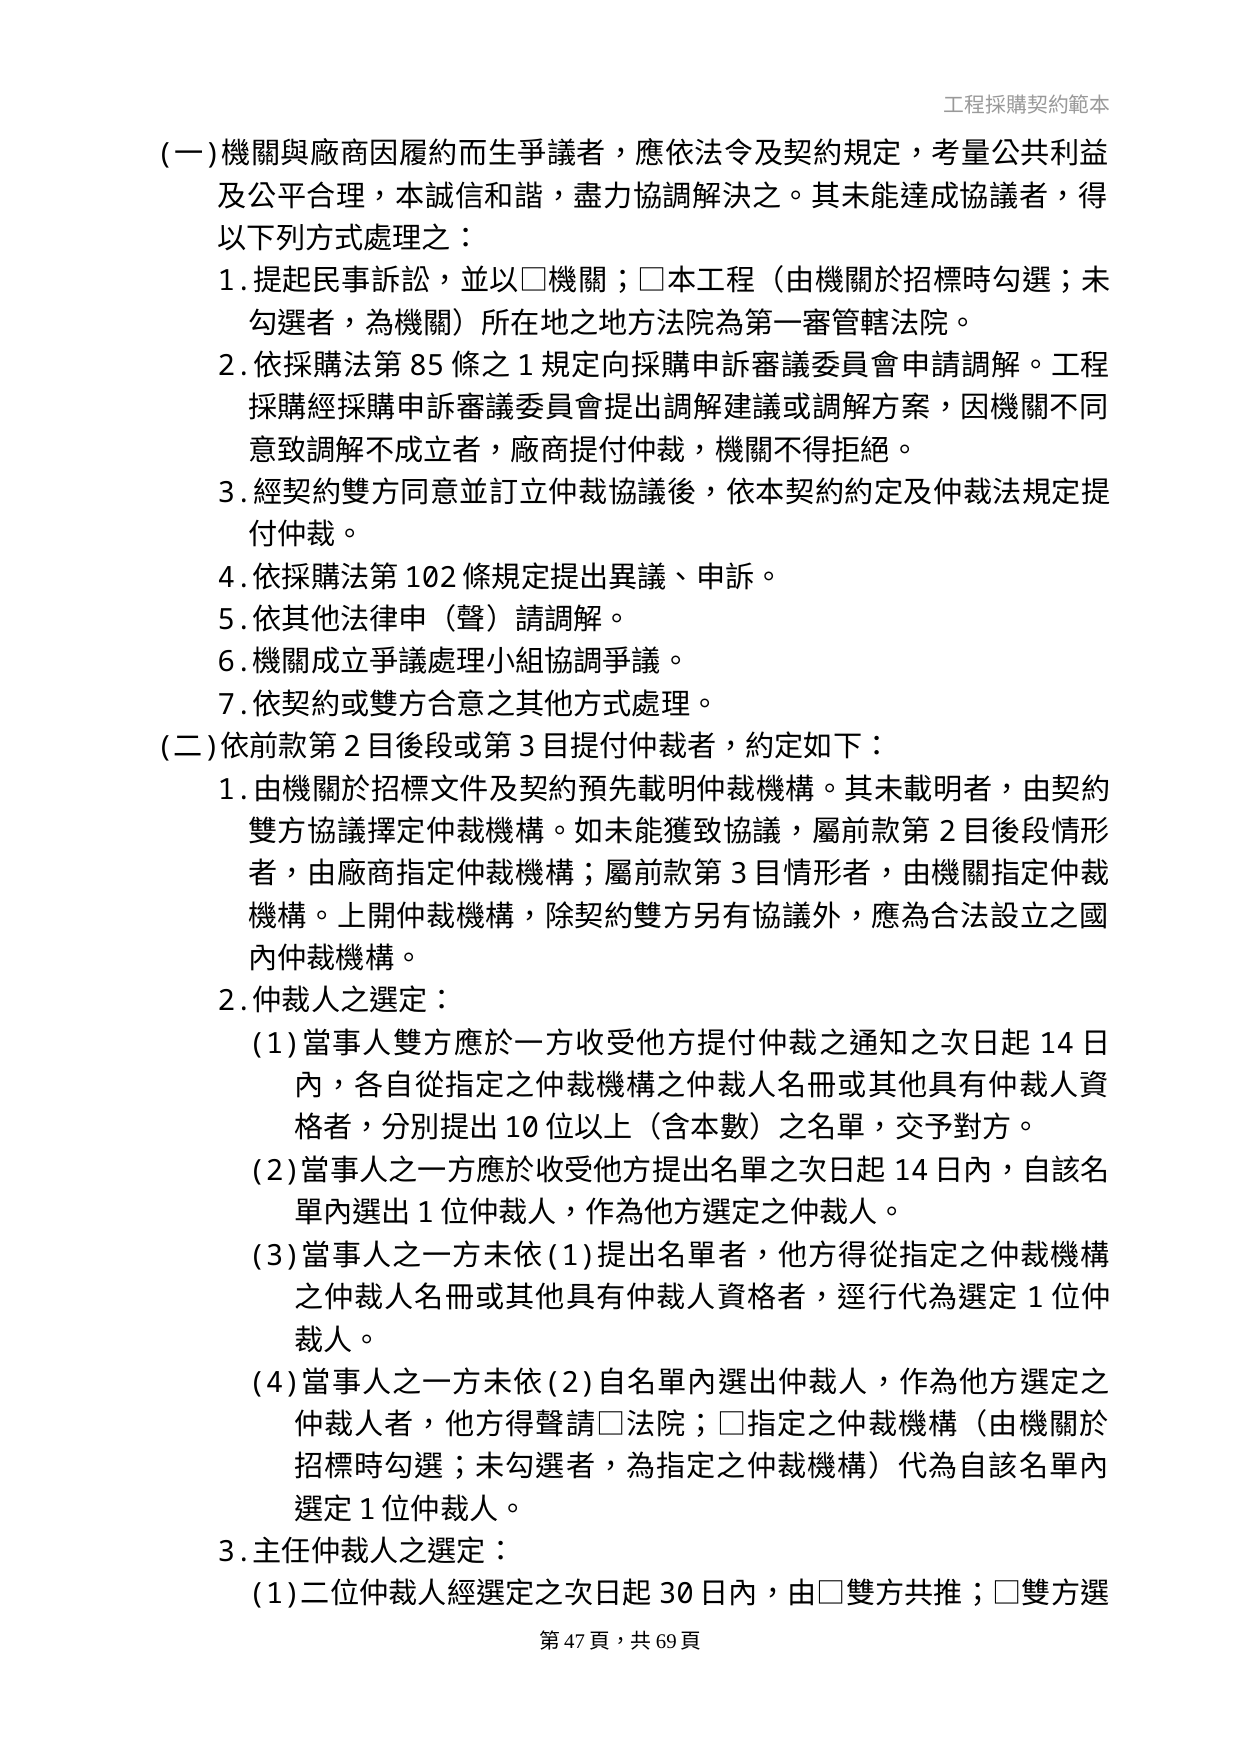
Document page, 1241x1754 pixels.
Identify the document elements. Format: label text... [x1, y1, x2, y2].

text 1.由機關於招標文件及契約預先載明仲裁機構。其未載明者，由契約雙方協議擇定仲裁機構。如未能獲致協議，屬前款第2目後段情形者，由廠商指定仲裁機構；屬前款第3目情形者，由機關指定仲裁機構。上開仲裁機構，除契約雙方另有協議外，應為合法設立之國內仲裁機構。 [217, 765, 1110, 977]
text (4)當事人之一方未依(2)自名單內選出仲裁人，作為他方選定之仲裁人者，他方得聲請□法院；□指定之仲裁機構（由機關於招標時勾選；未勾選者，為指定之仲裁機構）代為自該名單內選定1位仲裁人。 [248, 1358, 1110, 1528]
text (一)機關與廠商因履約而生爭議者，應依法令及契約規定，考量公共利益及公平合理，本誠信和諧，盡力協調解決之。其未能達成協議者，得以下列方式處理之： [156, 130, 1110, 257]
text 4.依採購法第102條規定提出異議、申訴。 [217, 553, 1110, 596]
text (2)當事人之一方應於收受他方提出名單之次日起14日內，自該名單內選出1位仲裁人，作為他方選定之仲裁人。 [248, 1146, 1110, 1231]
text 5.依其他法律申（聲）請調解。 [217, 596, 1110, 638]
text (1)二位仲裁人經選定之次日起30日內，由□雙方共推；□雙方選 [248, 1570, 1110, 1612]
text 7.依契約或雙方合意之其他方式處理。 [217, 680, 1110, 723]
text 3.經契約雙方同意並訂立仲裁協議後，依本契約約定及仲裁法規定提付仲裁。 [217, 468, 1110, 553]
text (3)當事人之一方未依(1)提出名單者，他方得從指定之仲裁機構之仲裁人名冊或其他具有仲裁人資格者，逕行代為選定1位仲裁人。 [248, 1231, 1110, 1358]
text (1)當事人雙方應於一方收受他方提付仲裁之通知之次日起14日內，各自從指定之仲裁機構之仲裁人名冊或其他具有仲裁人資格者，分別提出10位以上（含本數）之名單，交予對方。 [248, 1019, 1110, 1146]
text 1.提起民事訴訟，並以□機關；□本工程（由機關於招標時勾選；未勾選者，為機關）所在地之地方法院為第一審管轄法院。 [217, 257, 1110, 342]
text 3.主任仲裁人之選定： [217, 1528, 1110, 1570]
text 6.機關成立爭議處理小組協調爭議。 [217, 638, 1110, 680]
text 2.仲裁人之選定： [217, 977, 1110, 1019]
text (二)依前款第2目後段或第3目提付仲裁者，約定如下： [156, 723, 1110, 765]
text 2.依採購法第85條之1規定向採購申訴審議委員會申請調解。工程採購經採購申訴審議委員會提出調解建議或調解方案，因機關不同意致調解不成立者，廠商提付仲裁，機關不得拒絕。 [217, 342, 1110, 468]
